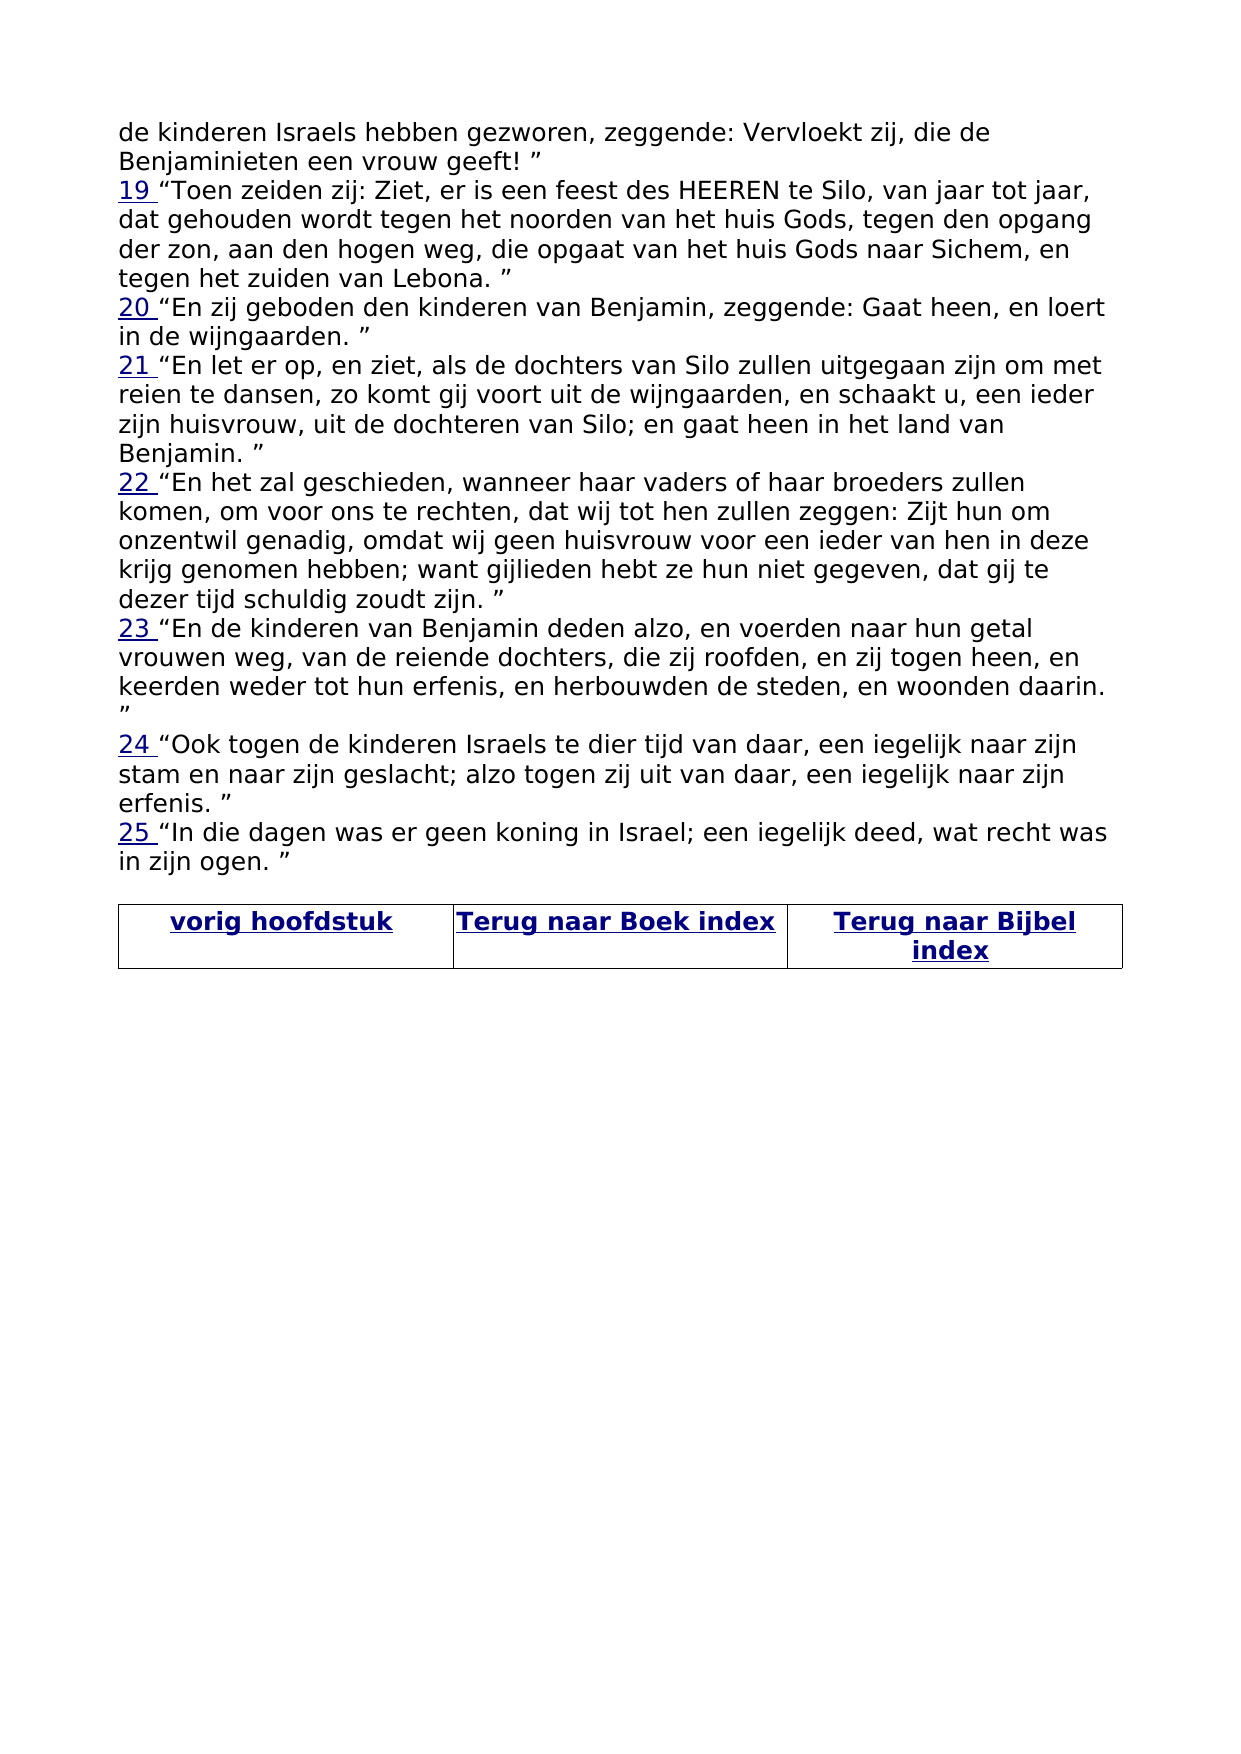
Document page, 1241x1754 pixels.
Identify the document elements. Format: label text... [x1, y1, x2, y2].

table_header Terug naar Boek index [454, 905, 787, 968]
table_header Terug naar Bijbel index [788, 905, 1122, 968]
text de kinderen Israels hebben gezworen, zeggende: Vervloekt zij, die de Benjaminieten een vrouw geeft! ” 19 “Toen zeiden zij: Ziet, er is een feest des HEEREN te Silo, van jaar tot jaar, dat gehouden wordt tegen het noorden van het huis Gods, tegen den opgang der zon, aan den hogen weg, die opgaat van het huis Gods naar Sichem, en tegen het zuiden van Lebona. ” 20 “En zij geboden den kinderen van Benjamin, zeggende: Gaat heen, en loert in de wijngaarden. ” 21 “En let er op, en ziet, als de dochters van Silo zullen uitgegaan zijn om met reien te dansen, zo komt gij voort uit de wijngaarden, en schaakt u, een ieder zijn huisvrouw, uit de dochteren van Silo; en gaat heen in het land van Benjamin. ” 22 “En het zal geschieden, wanneer haar vaders of haar broeders zullen komen, om voor ons te rechten, dat wij tot hen zullen zeggen: Zijt hun om onzentwil genadig, omdat wij geen huisvrouw voor een ieder van hen in deze krijg genomen hebben; want gijlieden hebt ze hun niet gegeven, dat gij te dezer tijd schuldig zoudt zijn. ” 23 “En de kinderen van Benjamin deden alzo, en voerden naar hun getal vrouwen weg, van de reiende dochters, die zij roofden, en zij togen heen, en keerden weder tot hun erfenis, en herbouwden de steden, en woonden daarin. ” 24 “Ook togen de kinderen Israels te dier tijd van daar, een iegelijk naar zijn stam en naar zijn geslacht; alzo togen zij uit van daar, een iegelijk naar zijn erfenis. ” 25 “In die dagen was er geen koning in Israel; een iegelijk deed, wat recht was in zijn ogen. ” [118, 118, 1122, 876]
table_header vorig hoofdstuk [119, 905, 453, 968]
